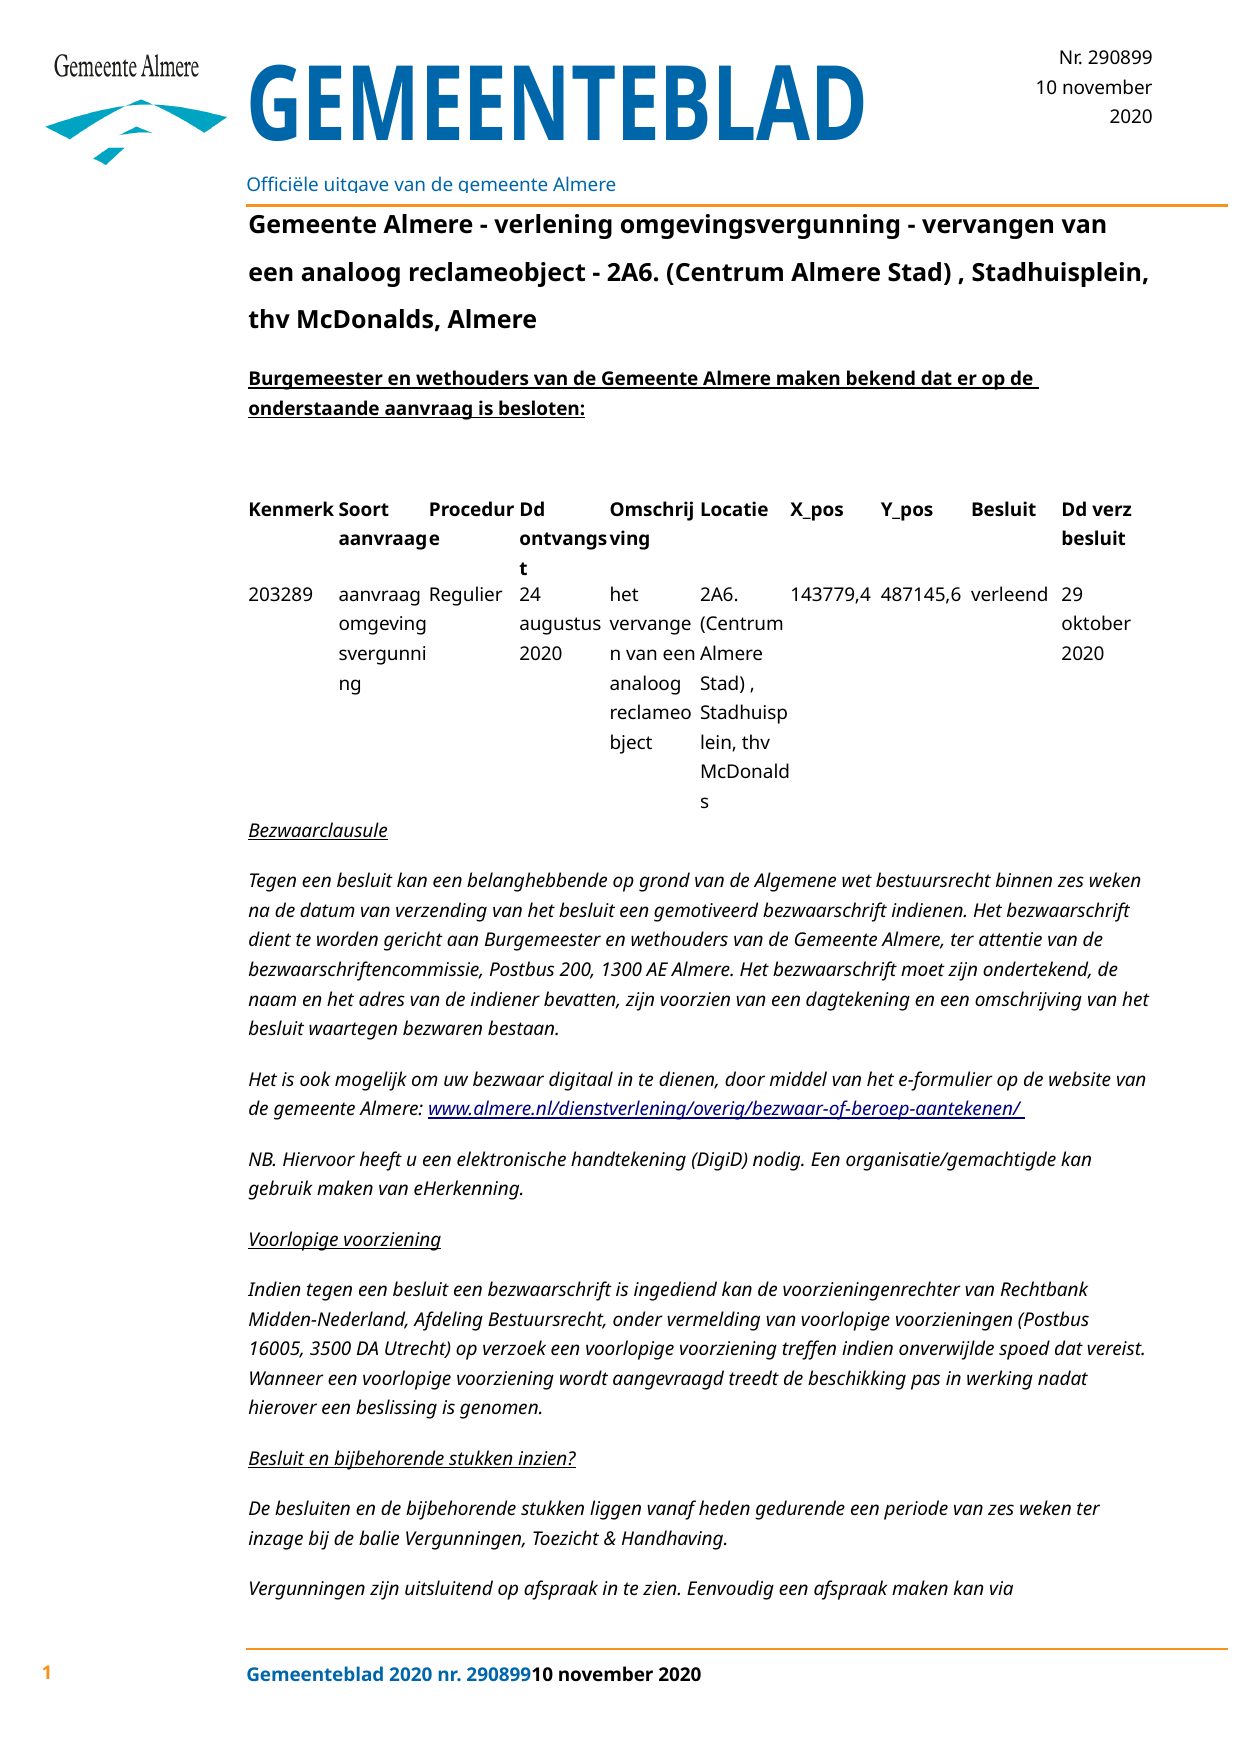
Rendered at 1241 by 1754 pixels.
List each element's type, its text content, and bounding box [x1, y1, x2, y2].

table_cell 203289 [248, 581, 338, 814]
table_cell 29 oktober 2020 [1061, 581, 1152, 814]
text NB. Hiervoor heeft u een elektronische handtekening (DigiD) nodig. Een organisatie/gemachtigde kan gebruik maken van eHerkenning. [248, 1146, 1152, 1201]
table_cell 24 augustus 2020 [519, 581, 609, 814]
table_header X_pos [790, 496, 881, 581]
table_header Dd ontvangst [519, 496, 609, 581]
table_cell 2A6. (Centrum Almere Stad) , Stadhuisplein, thv McDonalds [700, 581, 790, 814]
text Besluit en bijbehorende stukken inzien? [248, 1445, 1152, 1471]
table_cell verleend [971, 581, 1061, 814]
text Indien tegen een besluit een bezwaarschrift is ingediend kan de voorzieningenrechter van Rechtbank Midden-Nederland, Afdeling Bestuursrecht, onder vermelding van voorlopige voorzieningen (Postbus 16005, 3500 DA Utrecht) op verzoek een voorlopige voorziening treffen indien onverwijlde spoed dat vereist. Wanneer een voorlopige voorziening wordt aangevraagd treedt de beschikking pas in werking nadat hierover een beslissing is genomen. [248, 1276, 1152, 1420]
table_cell aanvraag omgevingsvergunning [338, 581, 429, 814]
text Voorlopige voorziening [248, 1226, 1152, 1251]
text Burgemeester en wethouders van de Gemeente Almere maken bekend dat er op de onderstaande aanvraag is besloten: [248, 366, 1152, 421]
table_header Soort aanvraag [338, 496, 429, 581]
table_header Besluit [971, 496, 1061, 581]
table_cell het vervangen van een analoog reclameobject [609, 581, 700, 814]
table_header Omschrijving [609, 496, 700, 581]
text Gemeente Almere - verlening omgevingsvergunning - vervangen van een analoog reclameobject - 2A6. (Centrum Almere Stad) , Stadhuisplein, thv McDonalds, Almere [248, 207, 1152, 336]
table_cell Regulier [429, 581, 519, 814]
table_cell 143779,4 [790, 581, 881, 814]
text Vergunningen zijn uitsluitend op afspraak in te zien. Eenvoudig een afspraak maken kan via [248, 1575, 1152, 1601]
text Bezwaarclausule [248, 817, 1152, 843]
picture [41, 47, 231, 172]
text De besluiten en de bijbehorende stukken liggen vanaf heden gedurende een periode van zes weken ter inzage bij de balie Vergunningen, Toezicht & Handhaving. [248, 1495, 1152, 1551]
table_header Y_pos [881, 496, 971, 581]
table_header Kenmerk [248, 496, 338, 581]
text Tegen een besluit kan een belanghebbende op grond van de Algemene wet bestuursrecht binnen zes weken na de datum van verzending van het besluit een gemotiveerd bezwaarschrift indienen. Het bezwaarschrift dient te worden gericht aan Burgemeester en wethouders van de Gemeente Almere, ter attentie van de bezwaarschriftencommissie, Postbus 200, 1300 AE Almere. Het bezwaarschrift moet zijn ondertekend, de naam en het adres van de indiener bevatten, zijn voorzien van een dagtekening en een omschrijving van het besluit waartegen bezwaren bestaan. [248, 867, 1152, 1041]
table_header Dd verz besluit [1061, 496, 1152, 581]
table_header Locatie [700, 496, 790, 581]
table_header Procedure [429, 496, 519, 581]
text Het is ook mogelijk om uw bezwaar digitaal in te dienen, door middel van het e-formulier op de website van de gemeente Almere: www.almere.nl/dienstverlening/overig/bezwaar-of-beroep-aantekenen/ [248, 1066, 1152, 1121]
table_cell 487145,6 [881, 581, 971, 814]
